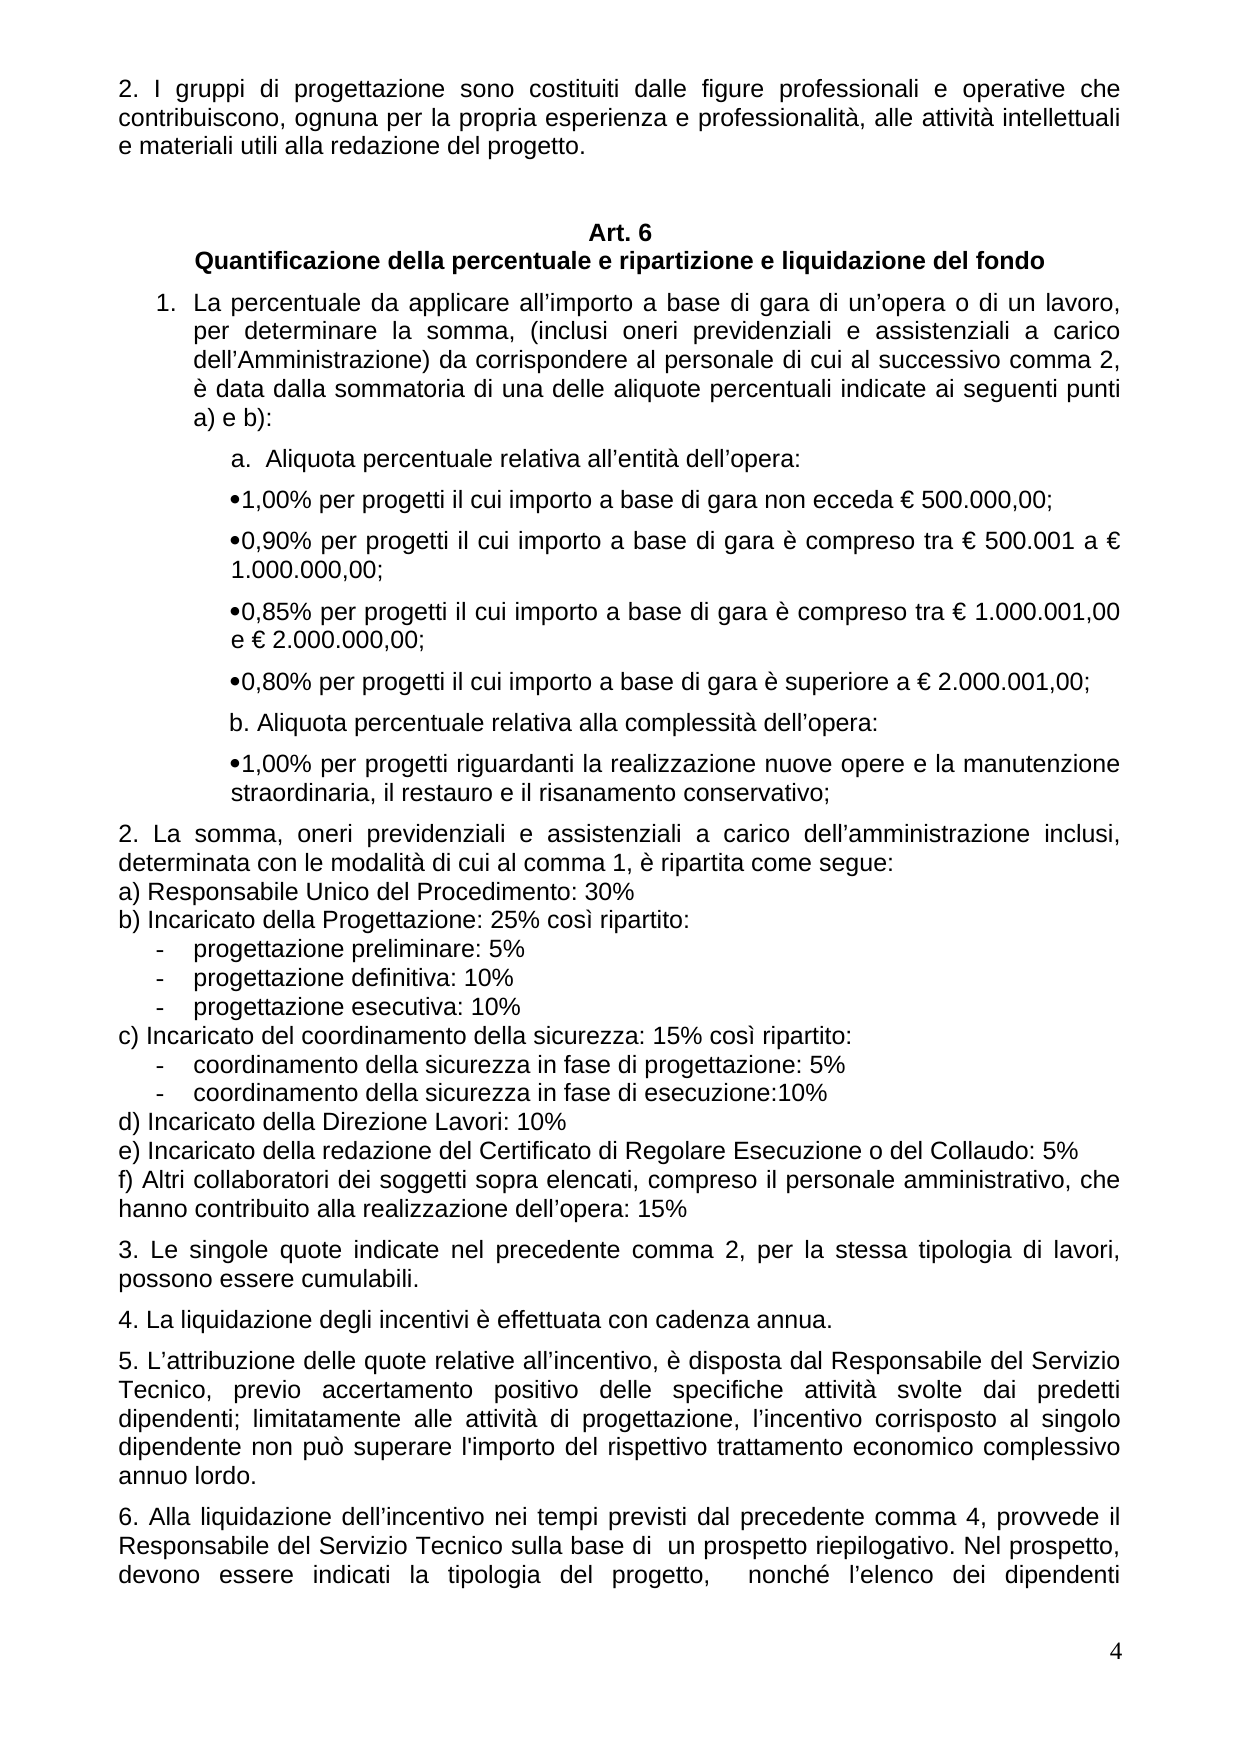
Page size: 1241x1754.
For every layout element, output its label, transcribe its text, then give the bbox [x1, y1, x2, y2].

list coordinamento della sicurezza in fase di esecuzione:10% [156, 1078, 1122, 1107]
list progettazione definitiva: 10% [156, 963, 1122, 992]
list progettazione preliminare: 5% [156, 934, 1122, 963]
text 4. La liquidazione degli incentivi è effettuata con cadenza annua. [118, 1305, 1122, 1333]
text a. Aliquota percentuale relativa all’entità dell’opera: [231, 444, 1122, 472]
list progettazione esecutiva: 10% [156, 992, 1122, 1021]
text b. Aliquota percentuale relativa alla complessità dell’opera: [118, 708, 1122, 737]
text 2. La somma, oneri previdenziali e assistenziali a carico dell’amministrazione inclusi, determinata con le modalità di cui al comma 1, è ripartita come segue: [118, 819, 1122, 877]
text f) Altri collaboratori dei soggetti sopra elencati, compreso il personale amministrativo, che hanno contribuito alla realizzazione dell’opera: 15% [118, 1165, 1122, 1222]
subtitle Art. 6 [118, 217, 1122, 246]
list 0,80% per progetti il cui importo a base di gara è superiore a € 2.000.001,00; [118, 667, 1122, 695]
list 1,00% per progetti il cui importo a base di gara non ecceda € 500.000,00; [118, 485, 1122, 514]
text b) Incaricato della Progettazione: 25% così ripartito: [118, 906, 1122, 934]
text 2. I gruppi di progettazione sono costituiti dalle figure professionali e operative che contribuiscono, ognuna per la propria esperienza e professionalità, alle attività intellettuali e materiali utili alla redazione del progetto. [118, 74, 1122, 160]
text 6. Alla liquidazione dell’incentivo nei tempi previsti dal precedente comma 4, provvede il Responsabile del Servizio Tecnico sulla base di un prospetto riepilogativo. Nel prospetto, devono essere indicati la tipologia del progetto, nonché l’elenco dei dipendenti [118, 1502, 1122, 1588]
list coordinamento della sicurezza in fase di progettazione: 5% [156, 1049, 1122, 1078]
text 3. Le singole quote indicate nel precedente comma 2, per la stessa tipologia di lavori, possono essere cumulabili. [118, 1235, 1122, 1292]
subtitle Quantificazione della percentuale e ripartizione e liquidazione del fondo [118, 246, 1122, 275]
text e) Incaricato della redazione del Certificato di Regolare Esecuzione o del Collaudo: 5% [118, 1136, 1122, 1165]
list 0,85% per progetti il cui importo a base di gara è compreso tra € 1.000.001,00 e € 2.000.000,00; [118, 596, 1122, 654]
text 5. L’attribuzione delle quote relative all’incentivo, è disposta dal Responsabile del Servizio Tecnico, previo accertamento positivo delle specifiche attività svolte dai predetti dipendenti; limitatamente alle attività di progettazione, l’incentivo corrisposto al singolo dipendente non può superare l'importo del rispettivo trattamento economico complessivo annuo lordo. [118, 1346, 1122, 1490]
text d) Incaricato della Direzione Lavori: 10% [118, 1107, 1122, 1136]
list La percentuale da applicare all’importo a base di gara di un’opera o di un lavoro, per determinare la somma, (inclusi oneri previdenziali e assistenziali a carico dell’Amministrazione) da corrispondere al personale di cui al successivo comma 2, è data dalla sommatoria di una delle aliquote percentuali indicate ai seguenti punti a) e b): [156, 287, 1122, 431]
text a) Responsabile Unico del Procedimento: 30% [118, 877, 1122, 906]
text c) Incaricato del coordinamento della sicurezza: 15% così ripartito: [118, 1021, 1122, 1049]
list 1,00% per progetti riguardanti la realizzazione nuove opere e la manutenzione straordinaria, il restauro e il risanamento conservativo; [118, 749, 1122, 807]
list 0,90% per progetti il cui importo a base di gara è compreso tra € 500.001 a € 1.000.000,00; [118, 526, 1122, 584]
